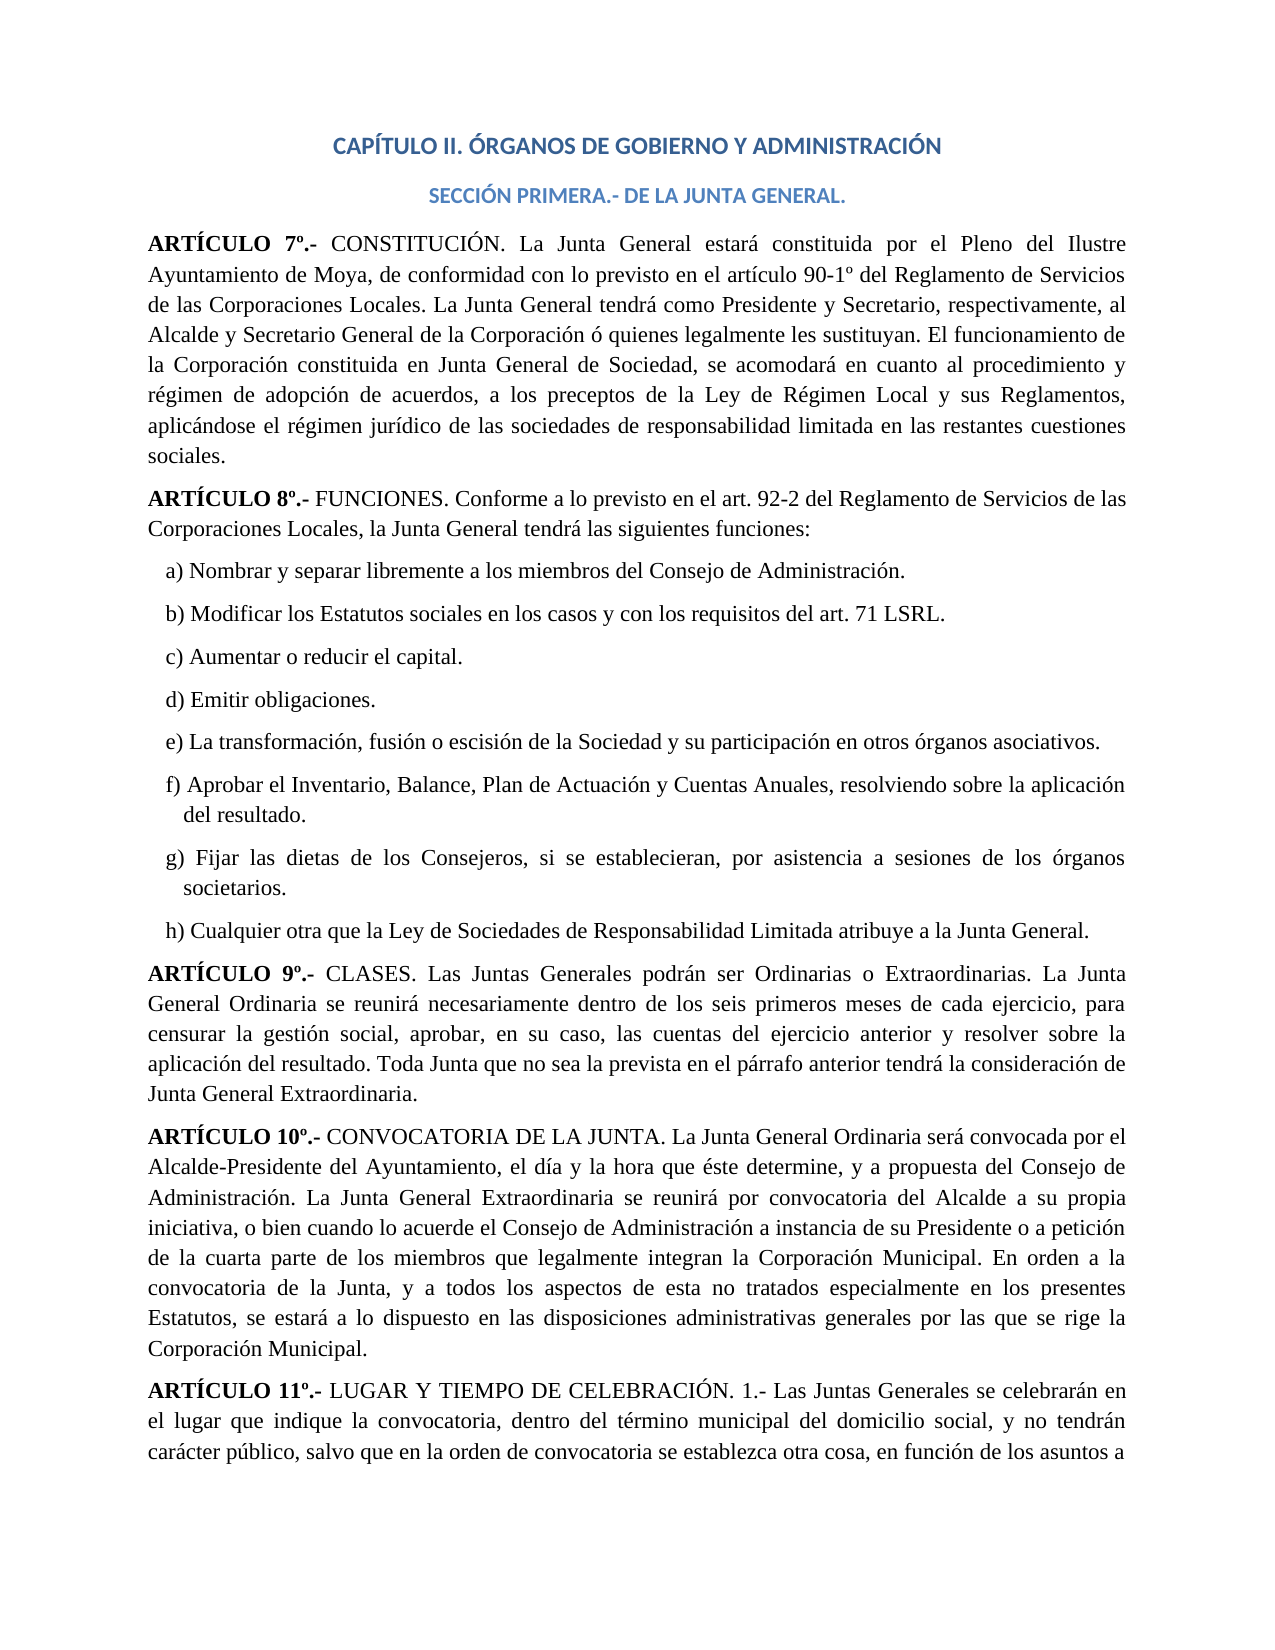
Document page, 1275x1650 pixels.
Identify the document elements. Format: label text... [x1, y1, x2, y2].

text d) Emitir obligaciones. [165, 686, 1127, 712]
text c) Aumentar o reducir el capital. [165, 643, 1127, 669]
subtitle SECCIÓN PRIMERA.- DE LA JUNTA GENERAL. [148, 182, 1127, 209]
text ARTÍCULO 10º.- CONVOCATORIA DE LA JUNTA. La Junta General Ordinaria será convocada por el Alcalde-Presidente del Ayuntamiento, el día y la hora que éste determine, y a propuesta del Consejo de Administración. La Junta General Extraordinaria se reunirá por convocatoria del Alcalde a su propia iniciativa, o bien cuando lo acuerde el Consejo de Administración a instancia de su Presidente o a petición de la cuarta parte de los miembros que legalmente integran la Corporación Municipal. En orden a la convocatoria de la Junta, y a todos los aspectos de esta no tratados especialmente en los presentes Estatutos, se estará a lo dispuesto en las disposiciones administrativas generales por las que se rige la Corporación Municipal. [148, 1123, 1127, 1361]
text ARTÍCULO 8º.- FUNCIONES. Conforme a lo previsto en el art. 92-2 del Reglamento de Servicios de las Corporaciones Locales, la Junta General tendrá las siguientes funciones: [148, 484, 1127, 541]
text ARTÍCULO 9º.- CLASES. Las Juntas Generales podrán ser Ordinarias o Extraordinarias. La Junta General Ordinaria se reunirá necesariamente dentro de los seis primeros meses de cada ejercicio, para censurar la gestión social, aprobar, en su caso, las cuentas del ejercicio anterior y resolver sobre la aplicación del resultado. Toda Junta que no sea la prevista en el párrafo anterior tendrá la consideración de Junta General Extraordinaria. [148, 959, 1127, 1107]
text f) Aprobar el Inventario, Balance, Plan de Actuación y Cuentas Anuales, resolviendo sobre la aplicación del resultado. [165, 771, 1127, 828]
text h) Cualquier otra que la Ley de Sociedades de Responsabilidad Limitada atribuye a la Junta General. [165, 917, 1127, 943]
text ARTÍCULO 7º.- CONSTITUCIÓN. La Junta General estará constituida por el Pleno del Ilustre Ayuntamiento de Moya, de conformidad con lo previsto en el artículo 90-1º del Reglamento de Servicios de las Corporaciones Locales. La Junta General tendrá como Presidente y Secretario, respectivamente, al Alcalde y Secretario General de la Corporación ó quienes legalmente les sustituyan. El funcionamiento de la Corporación constituida en Junta General de Sociedad, se acomodará en cuanto al procedimiento y régimen de adopción de acuerdos, a los preceptos de la Ley de Régimen Local y sus Reglamentos, aplicándose el régimen jurídico de las sociedades de responsabilidad limitada en las restantes cuestiones sociales. [148, 230, 1127, 468]
subtitle CAPÍTULO II. ÓRGANOS DE GOBIERNO Y ADMINISTRACIÓN [148, 130, 1127, 160]
text g) Fijar las dietas de los Consejeros, si se establecieran, por asistencia a sesiones de los órganos societarios. [165, 844, 1127, 901]
text e) La transformación, fusión o escisión de la Sociedad y su participación en otros órganos asociativos. [165, 728, 1127, 755]
text b) Modificar los Estatutos sociales en los casos y con los requisitos del art. 71 LSRL. [165, 600, 1127, 627]
text ARTÍCULO 11º.- LUGAR Y TIEMPO DE CELEBRACIÓN. 1.- Las Juntas Generales se celebrarán en el lugar que indique la convocatoria, dentro del término municipal del domicilio social, y no tendrán carácter público, salvo que en la orden de convocatoria se establezca otra cosa, en función de los asuntos a [148, 1377, 1127, 1464]
text a) Nombrar y separar libremente a los miembros del Consejo de Administración. [165, 557, 1127, 584]
